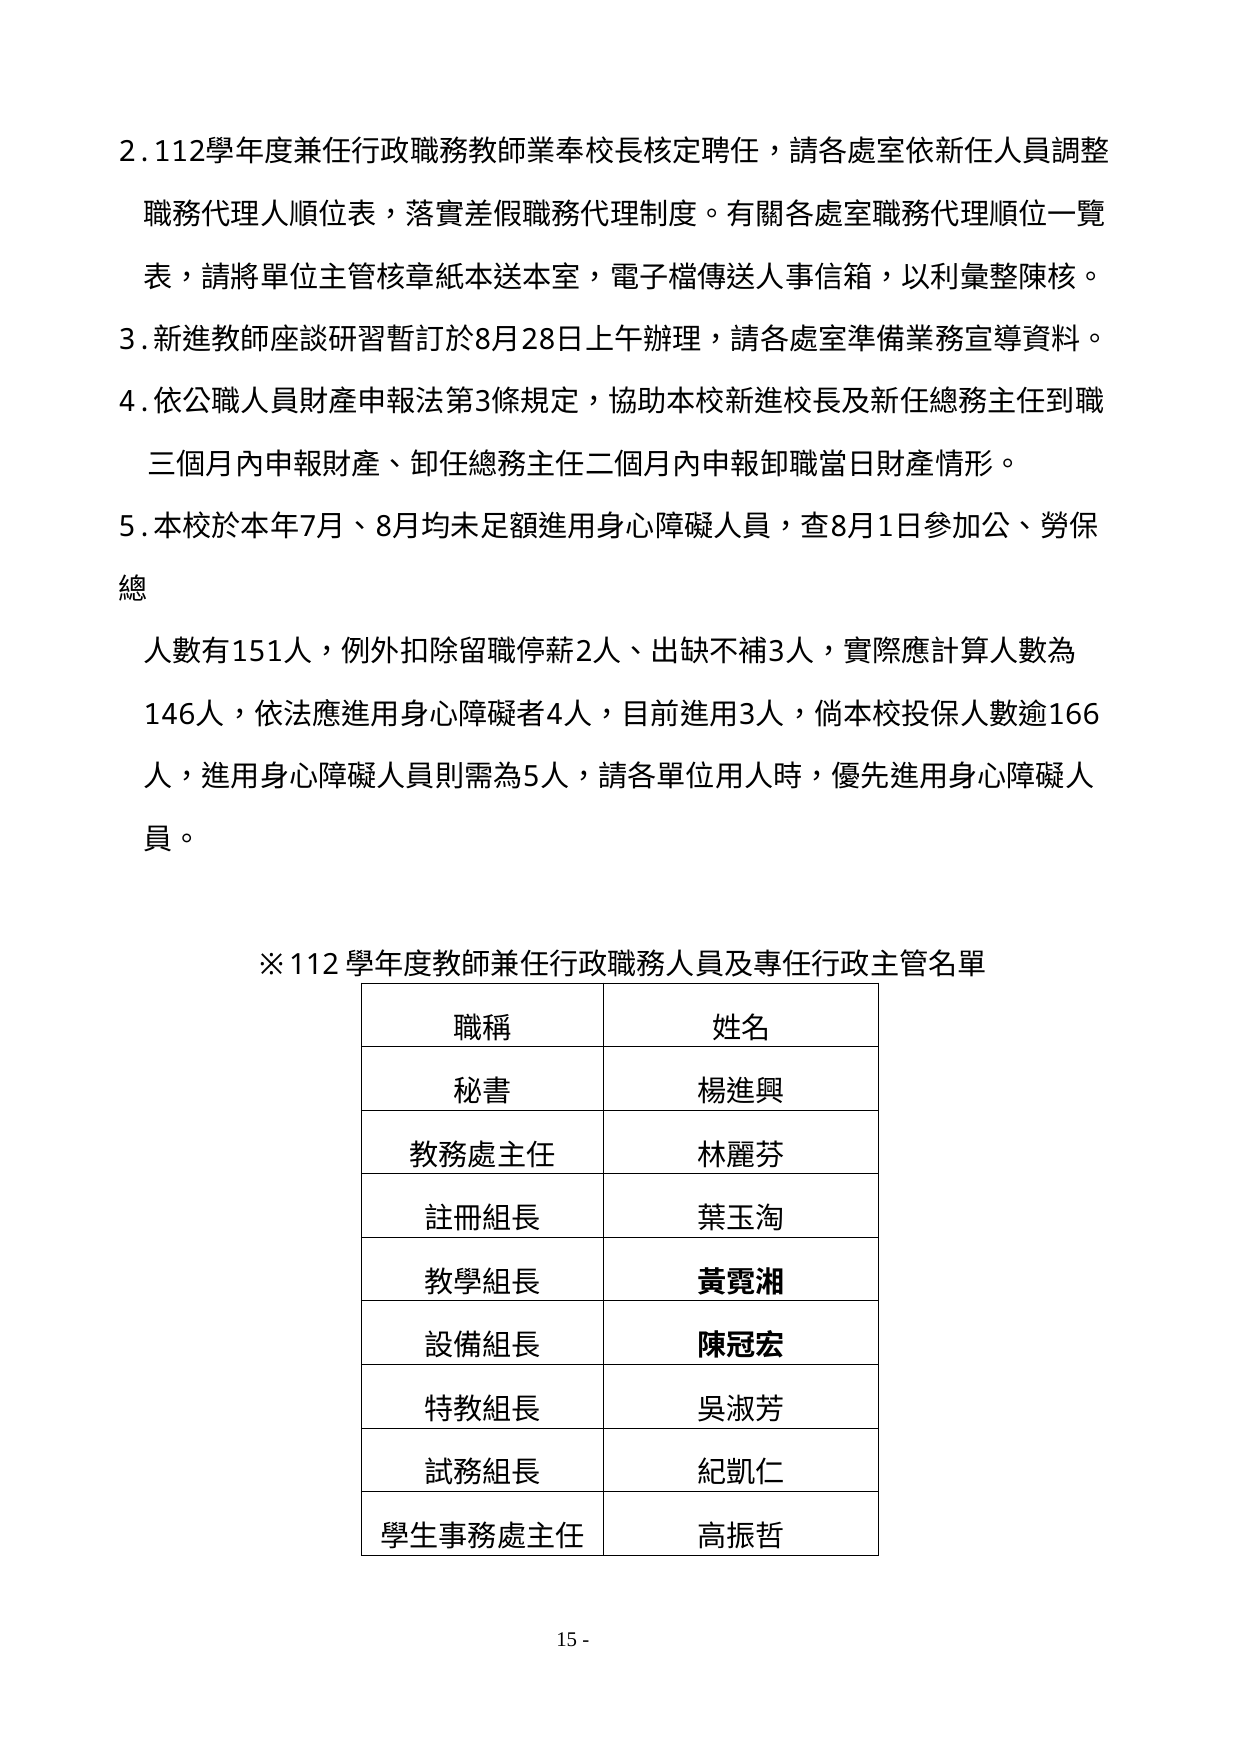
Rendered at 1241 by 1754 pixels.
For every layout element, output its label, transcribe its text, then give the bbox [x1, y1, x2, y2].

text 三個月內申報財產、卸任總務主任二個月內申報卸職當日財產情形。 [118, 420, 1122, 483]
table_cell 高振哲 [604, 1492, 878, 1554]
table_cell 試務組長 [362, 1429, 603, 1491]
list 依公職人員財產申報法第3條規定，協助本校新進校長及新任總務主任到職 [118, 358, 1122, 420]
table_cell 陳冠宏 [604, 1301, 878, 1364]
text 人數有151人，例外扣除留職停薪2人、出缺不補3人，實際應計算人數為146人，依法應進用身心障礙者4人，目前進用3人，倘本校投保人數逾166人，進用身心障礙人員則需為5人，請各單位用人時，優先進用身心障礙人員。 [143, 608, 1122, 858]
table_cell 學生事務處主任 [362, 1492, 603, 1554]
list 新進教師座談研習暫訂於8月28日上午辦理，請各處室準備業務宣導資料。 [118, 295, 1122, 358]
table_cell 教務處主任 [362, 1111, 603, 1173]
list 本校於本年7月、8月均未足額進用身心障礙人員，查8月1日參加公、勞保總 [118, 483, 1122, 608]
table_cell 設備組長 [362, 1301, 603, 1364]
table_cell 林麗芬 [604, 1111, 878, 1173]
table_cell 註冊組長 [362, 1174, 603, 1237]
table_cell 葉玉淘 [604, 1174, 878, 1237]
table_cell 吳淑芳 [604, 1365, 878, 1427]
table_cell 紀凱仁 [604, 1429, 878, 1491]
table_header 職稱 [362, 984, 603, 1046]
table_cell 黃霓湘 [604, 1238, 878, 1300]
table_cell 秘書 [362, 1047, 603, 1110]
table_header 姓名 [604, 984, 878, 1046]
table_cell 楊進興 [604, 1047, 878, 1110]
text ※112學年度教師兼任行政職務人員及專任行政主管名單 [118, 920, 1122, 983]
table_cell 特教組長 [362, 1365, 603, 1427]
table_cell 教學組長 [362, 1238, 603, 1300]
list 112學年度兼任行政職務教師業奉校長核定聘任，請各處室依新任人員調整 [118, 108, 1122, 170]
text 職務代理人順位表，落實差假職務代理制度。有關各處室職務代理順位一覽表，請將單位主管核章紙本送本室，電子檔傳送人事信箱，以利彙整陳核。 [143, 170, 1122, 295]
